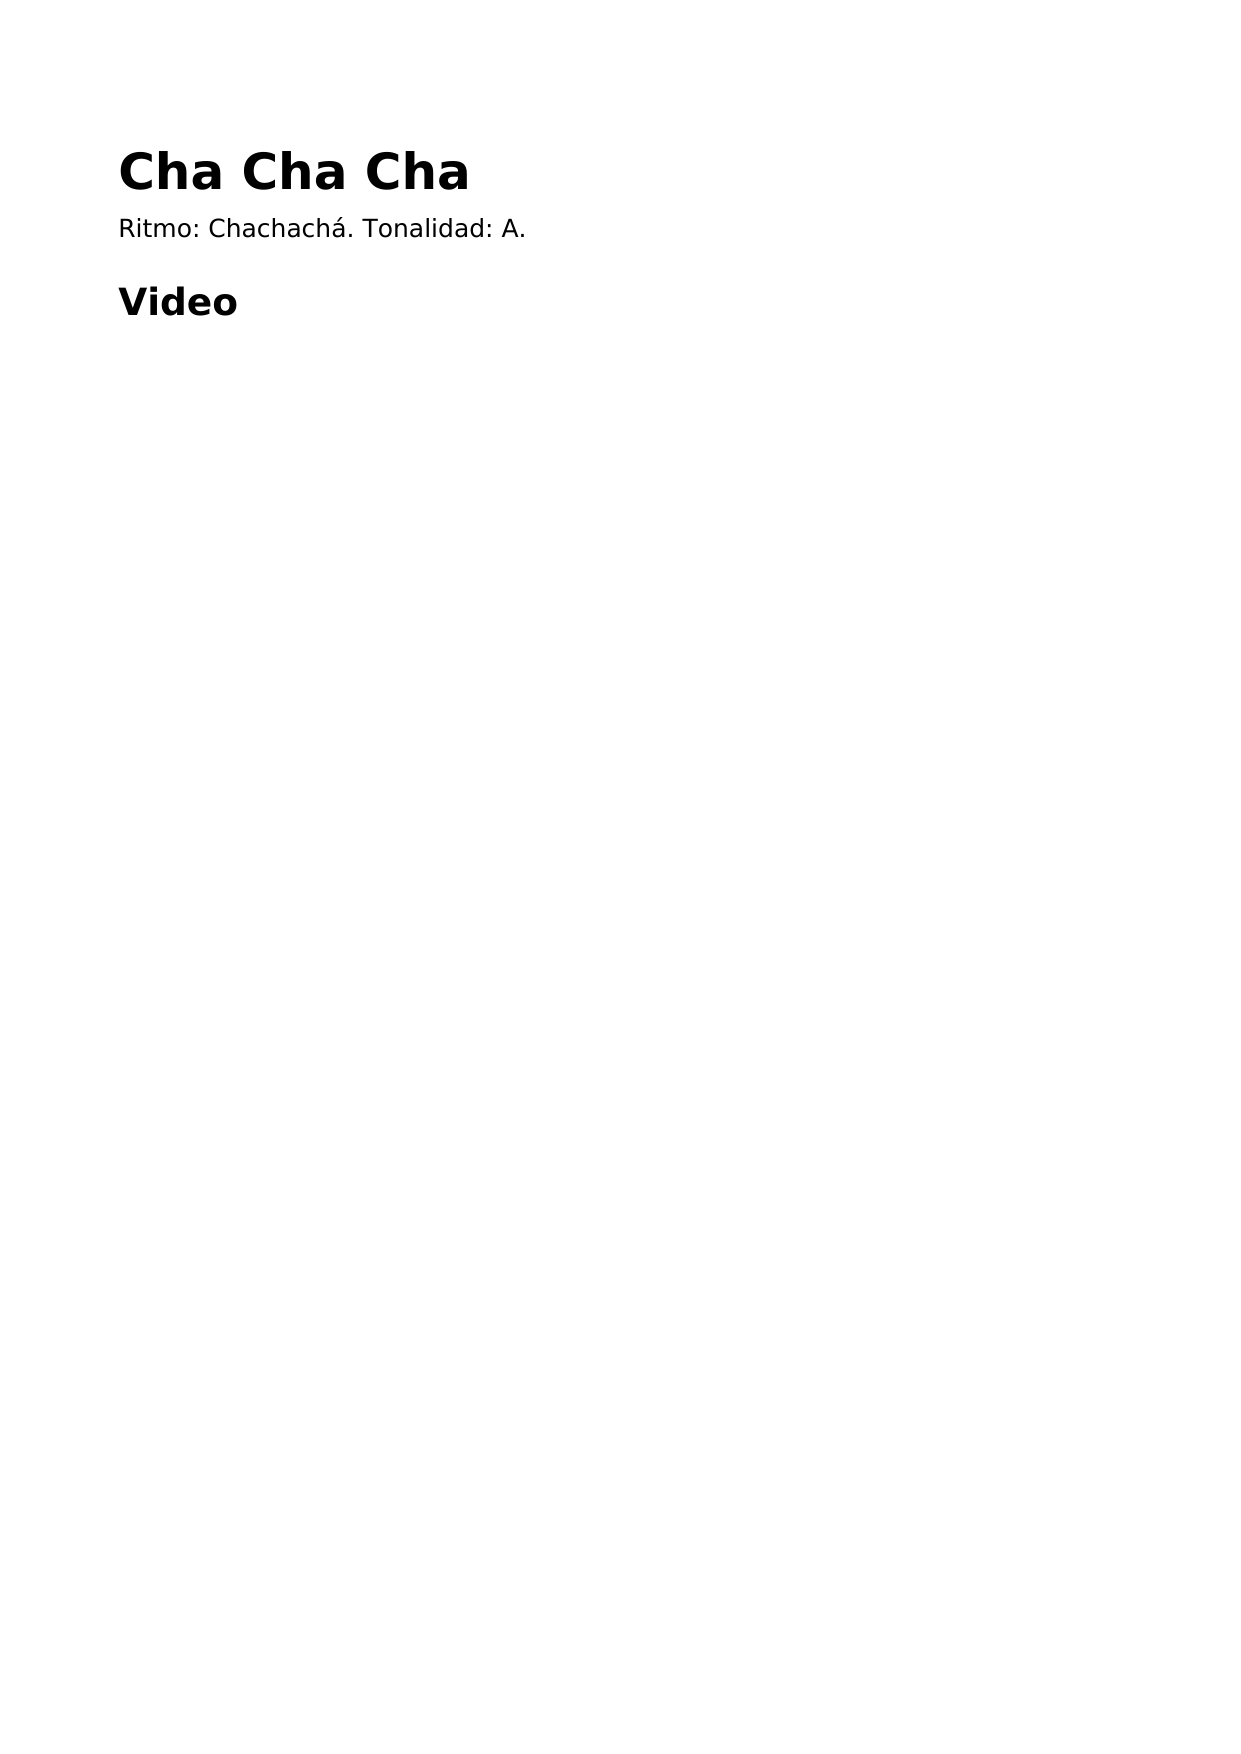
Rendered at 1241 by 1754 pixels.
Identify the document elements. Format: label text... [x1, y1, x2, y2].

text Ritmo: Chachachá. Tonalidad: A. [118, 214, 1122, 243]
subtitle Video [118, 281, 1122, 324]
subtitle Cha Cha Cha [118, 143, 1122, 201]
